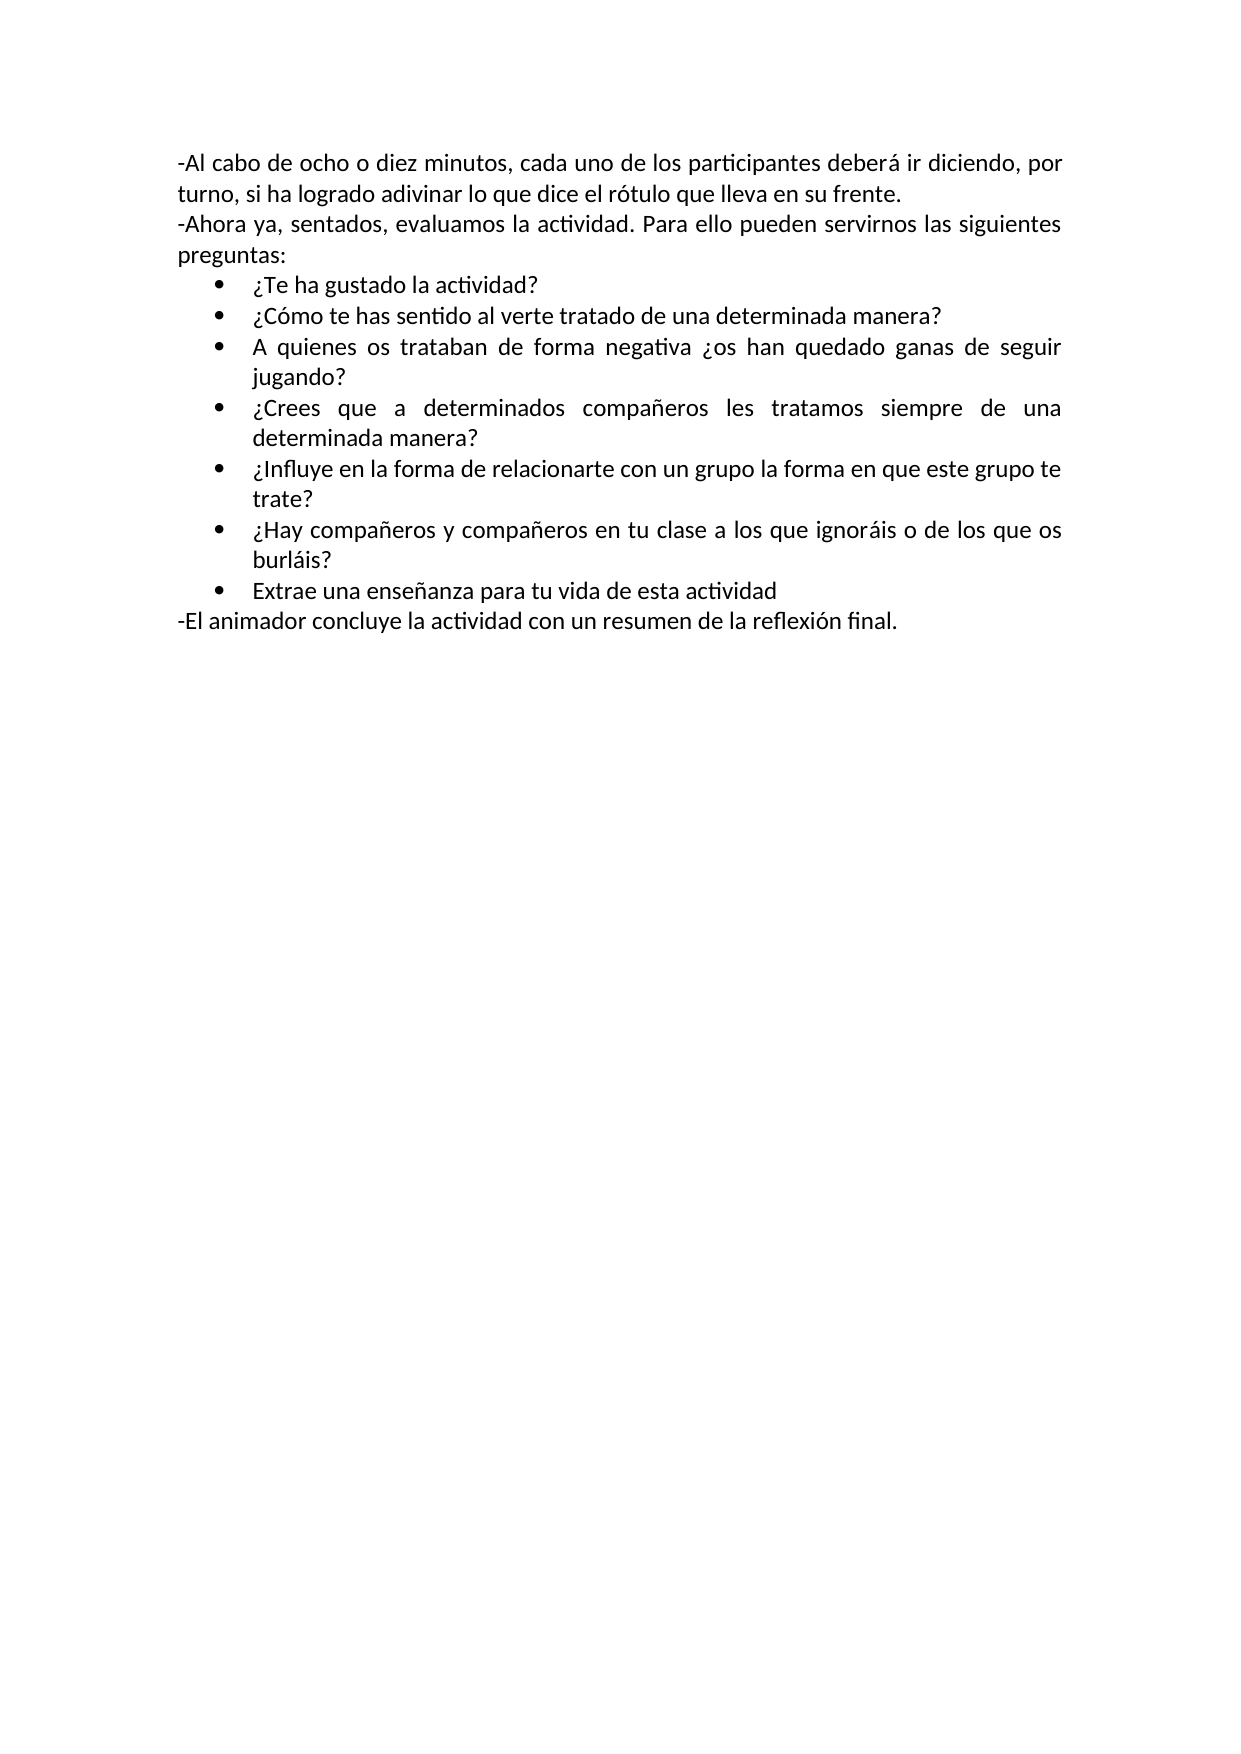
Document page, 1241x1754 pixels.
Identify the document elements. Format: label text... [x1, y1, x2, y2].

list ¿Cómo te has sentido al verte tratado de una determinada manera? [215, 300, 1063, 331]
list ¿Hay compañeros y compañeros en tu clase a los que ignoráis o de los que os burláis? [215, 514, 1063, 575]
list ¿Te ha gustado la actividad? [215, 270, 1063, 300]
list A quienes os trataban de forma negativa ¿os han quedado ganas de seguir jugando? [215, 331, 1063, 392]
list ¿Crees que a determinados compañeros les tratamos siempre de una determinada manera? [215, 392, 1063, 453]
list ¿Influye en la forma de relacionarte con un grupo la forma en que este grupo te trate? [215, 453, 1063, 514]
text -El animador concluye la actividad con un resumen de la reflexión final. [177, 605, 1063, 636]
text -Al cabo de ocho o diez minutos, cada uno de los participantes deberá ir diciendo, por turno, si ha logrado adivinar lo que dice el rótulo que lleva en su frente. [177, 148, 1063, 209]
text -Ahora ya, sentados, evaluamos la actividad. Para ello pueden servirnos las siguientes preguntas: [177, 209, 1063, 270]
list Extrae una enseñanza para tu vida de esta actividad [215, 575, 1063, 605]
